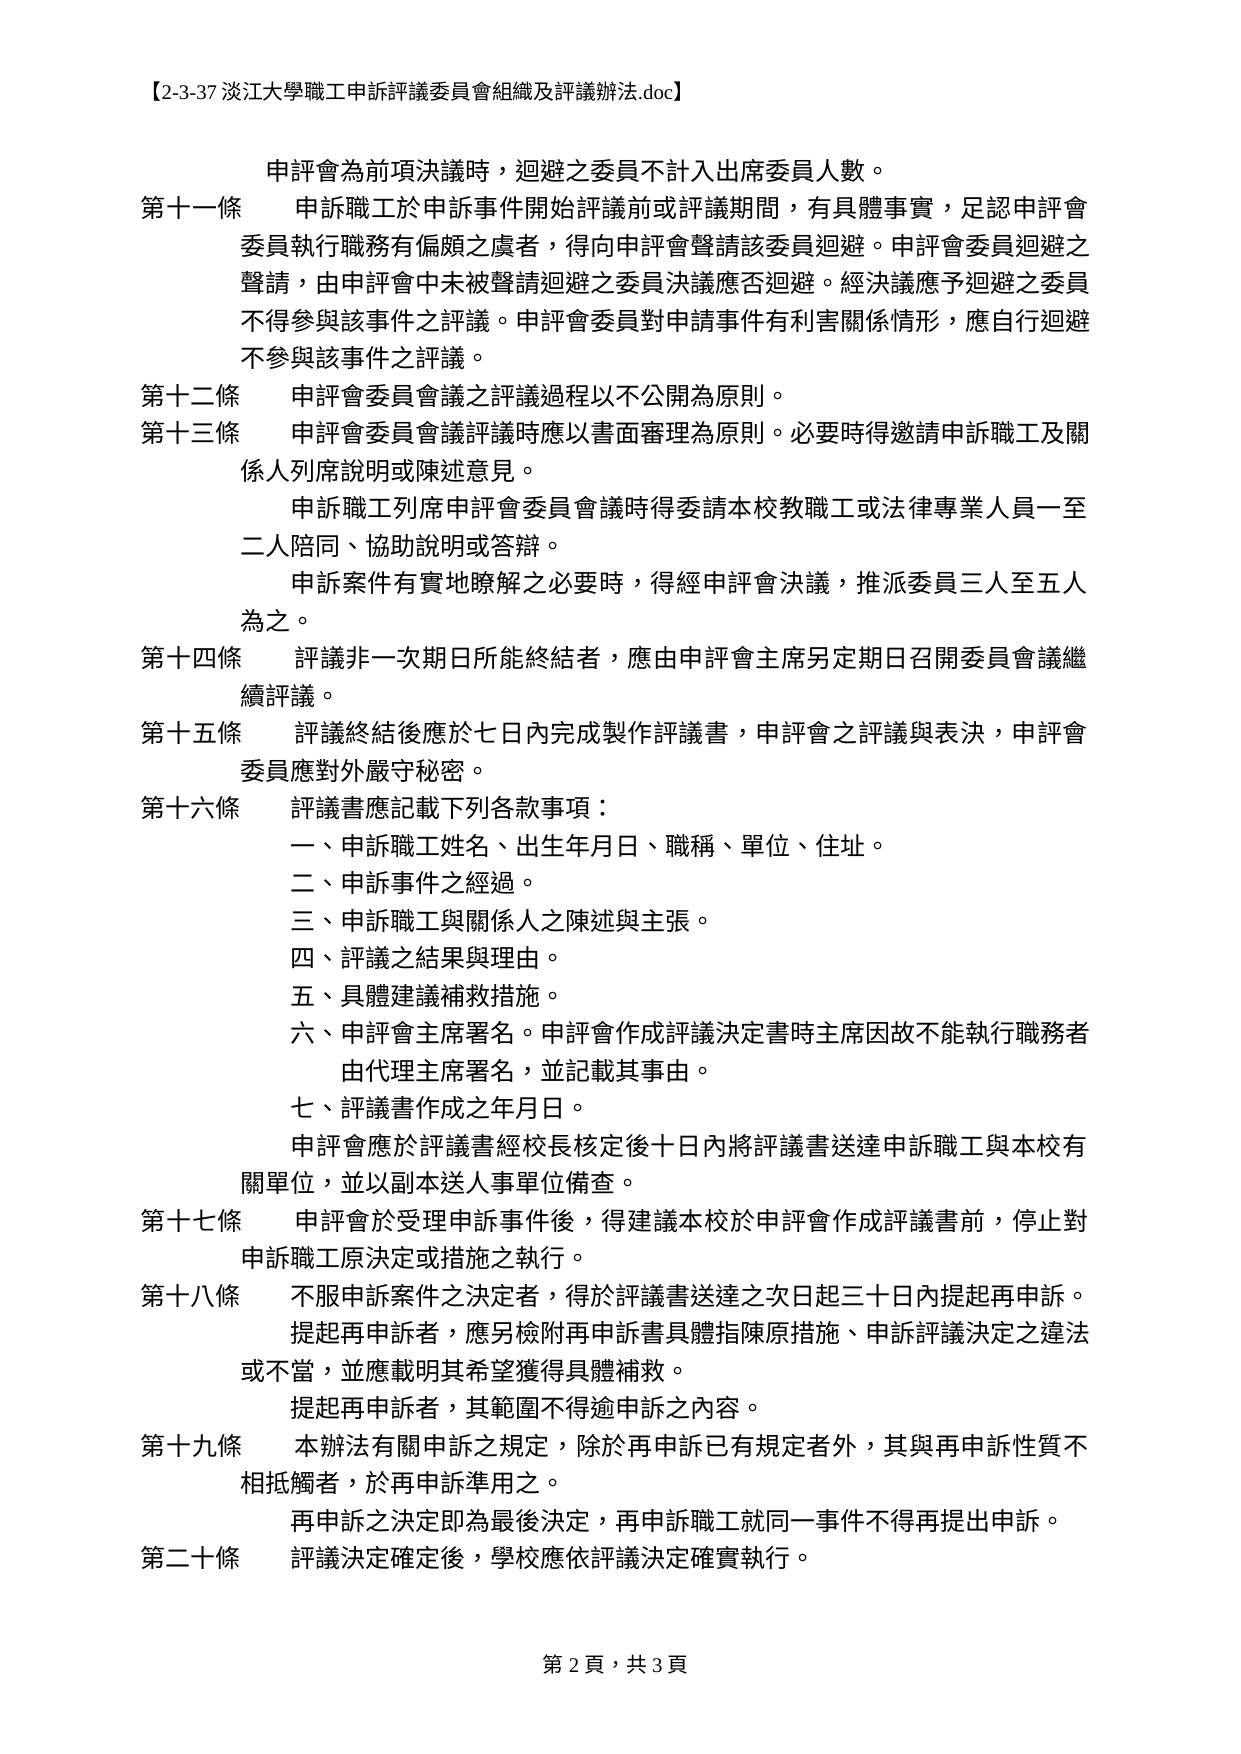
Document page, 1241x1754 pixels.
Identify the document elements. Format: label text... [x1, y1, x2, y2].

text 申評會為前項決議時，迴避之委員不計入出席委員人數。 [216, 150, 1090, 187]
text 提起再申訴者，應另檢附再申訴書具體指陳原措施、申訴評議決定之違法或不當，並應載明其希望獲得具體補救。 [241, 1312, 1090, 1387]
text 四、評議之結果與理由。 [291, 937, 1090, 975]
text 一、申訴職工姓名、出生年月日、職稱、單位、住址。 [291, 825, 1090, 862]
text 第十九條 本辦法有關申訴之規定，除於再申訴已有規定者外，其與再申訴性質不相抵觸者，於再申訴準用之。 [141, 1425, 1090, 1500]
text 再申訴之決定即為最後決定，再申訴職工就同一事件不得再提出申訴。 [241, 1500, 1090, 1537]
text 第十三條 申評會委員會議評議時應以書面審理為原則。必要時得邀請申訴職工及關係人列席說明或陳述意見。 [141, 412, 1090, 487]
text 提起再申訴者，其範圍不得逾申訴之內容。 [241, 1387, 1090, 1425]
text 第十二條 申評會委員會議之評議過程以不公開為原則。 [141, 375, 1090, 412]
text 七、評議書作成之年月日。 [291, 1087, 1090, 1125]
text 二、申訴事件之經過。 [291, 862, 1090, 900]
text 第二十條 評議決定確定後，學校應依評議決定確實執行。 [141, 1537, 1090, 1575]
text 六、申評會主席署名。申評會作成評議決定書時主席因故不能執行職務者，由代理主席署名，並記載其事由。 [291, 1012, 1090, 1087]
text 申訴職工列席申評會委員會議時得委請本校教職工或法律專業人員一至二人陪同、協助說明或答辯。 [241, 487, 1090, 562]
text 第十六條 評議書應記載下列各款事項： [141, 787, 1090, 825]
text 三、申訴職工與關係人之陳述與主張。 [291, 900, 1090, 937]
text 申評會應於評議書經校長核定後十日內將評議書送達申訴職工與本校有關單位，並以副本送人事單位備查。 [241, 1125, 1090, 1200]
text 第十一條 申訴職工於申訴事件開始評議前或評議期間，有具體事實，足認申評會委員執行職務有偏頗之虞者，得向申評會聲請該委員迴避。申評會委員迴避之聲請，由申評會中未被聲請迴避之委員決議應否迴避。經決議應予迴避之委員，不得參與該事件之評議。申評會委員對申請事件有利害關係情形，應自行迴避，不參與該事件之評議。 [141, 187, 1090, 375]
text 第十七條 申評會於受理申訴事件後，得建議本校於申評會作成評議書前，停止對申訴職工原決定或措施之執行。 [141, 1200, 1090, 1275]
text 第十五條 評議終結後應於七日內完成製作評議書，申評會之評議與表決，申評會委員應對外嚴守秘密。 [141, 712, 1090, 787]
text 第十八條 不服申訴案件之決定者，得於評議書送達之次日起三十日內提起再申訴。 [141, 1275, 1090, 1312]
text 五、具體建議補救措施。 [291, 975, 1090, 1012]
text 申訴案件有實地瞭解之必要時，得經申評會決議，推派委員三人至五人為之。 [241, 562, 1090, 637]
text 第十四條 評議非一次期日所能終結者，應由申評會主席另定期日召開委員會議繼續評議。 [141, 637, 1090, 712]
